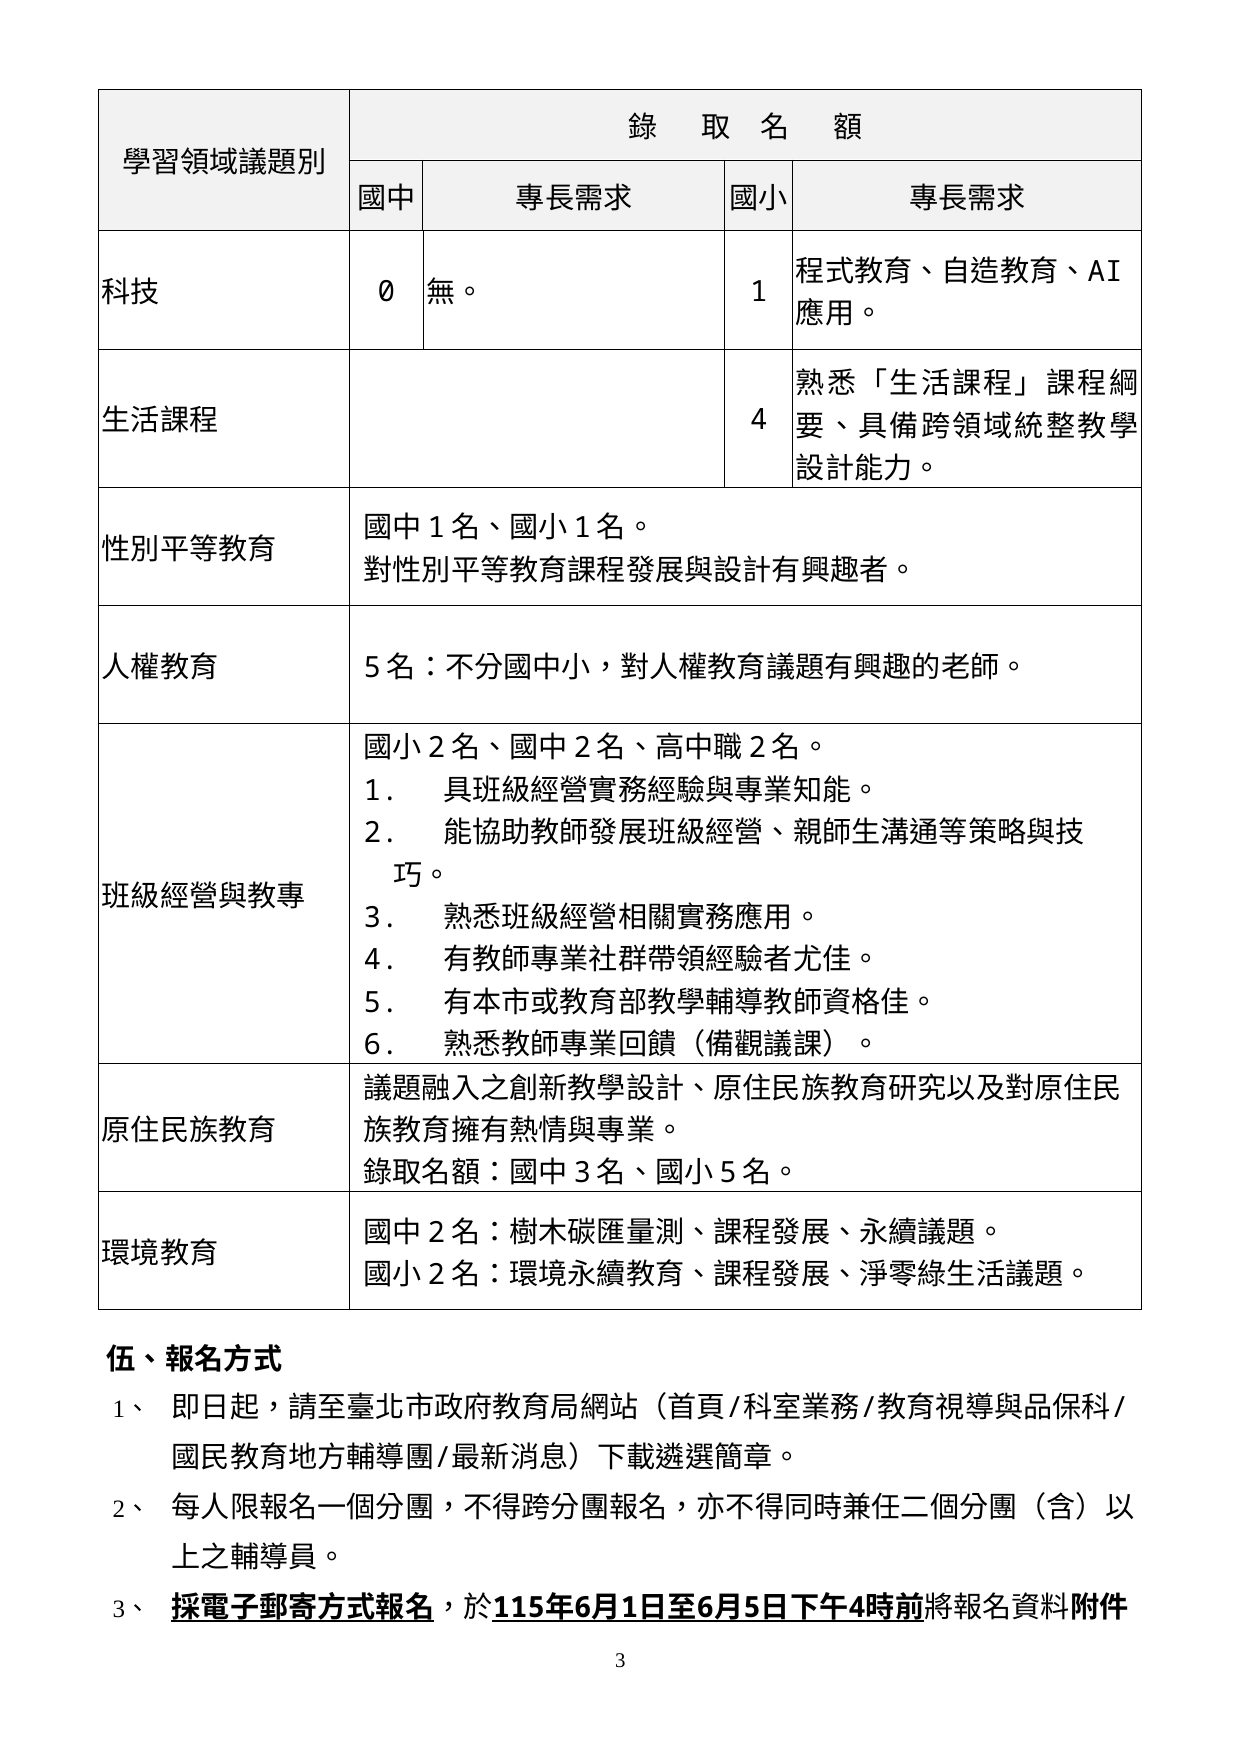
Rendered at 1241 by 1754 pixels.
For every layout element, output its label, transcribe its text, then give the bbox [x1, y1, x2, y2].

table_header 學習領域議題別 [99, 90, 349, 230]
table_cell 人權教育 [99, 606, 349, 723]
list 每人限報名一個分團，不得跨分團報名，亦不得同時兼任二個分團（含）以上之輔導員。 [112, 1478, 1134, 1578]
table_cell 專長需求 [423, 161, 724, 230]
table_cell 熟悉「生活課程」課程綱要、具備跨領域統整教學設計能力。 [793, 350, 1141, 487]
table_cell 無。 [424, 231, 724, 348]
table_cell 程式教育、自造教育、AI應用。 [793, 231, 1141, 348]
table_cell 科技 [99, 231, 349, 348]
table_cell 國中1名、國小1名。 對性別平等教育課程發展與設計有興趣者。 [350, 488, 1141, 605]
table_cell 國小 [725, 161, 792, 230]
list 報名方式 [106, 1335, 1134, 1378]
table_cell 國中 [350, 161, 422, 230]
table_cell 1 [725, 231, 792, 348]
table_cell 專長需求 [793, 161, 1141, 230]
table_cell 國小2名、國中2名、高中職2名。 具班級經營實務經驗與專業知能。 能協助教師發展班級經營、親師生溝通等策略與技巧。 熟悉班級經營相關實務應用。 有教師專業社群帶領經驗者尤佳。 有本市或教育部教學輔導教師資格佳。 熟悉教師專業回饋（備觀議課）。 [350, 724, 1141, 1063]
table_cell 0 [350, 231, 423, 348]
table_cell 4 [725, 350, 792, 487]
table_cell 班級經營與教專 [99, 724, 349, 1063]
table_header 錄 取 名 額 [350, 90, 1141, 159]
table_cell 性別平等教育 [99, 488, 349, 605]
table_cell 議題融入之創新教學設計、原住民族教育研究以及對原住民族教育擁有熱情與專業。 錄取名額：國中3名、國小5名。 [350, 1064, 1141, 1191]
table_cell 5名：不分國中小，對人權教育議題有興趣的老師。 [350, 606, 1141, 723]
list 採電子郵寄方式報名，於115年6月1日至6月5日下午4時前將報名資料附件 [112, 1578, 1134, 1628]
table_cell [350, 350, 724, 487]
table_cell 環境教育 [99, 1192, 349, 1309]
list 即日起，請至臺北市政府教育局網站（首頁/科室業務/教育視導與品保科/國民教育地方輔導團/最新消息）下載遴選簡章。 [112, 1378, 1134, 1478]
table_cell 原住民族教育 [99, 1064, 349, 1191]
table_cell 國中2名：樹木碳匯量測、課程發展、永續議題。 國小2名：環境永續教育、課程發展、淨零綠生活議題。 [350, 1192, 1141, 1309]
table_cell 生活課程 [99, 350, 349, 487]
